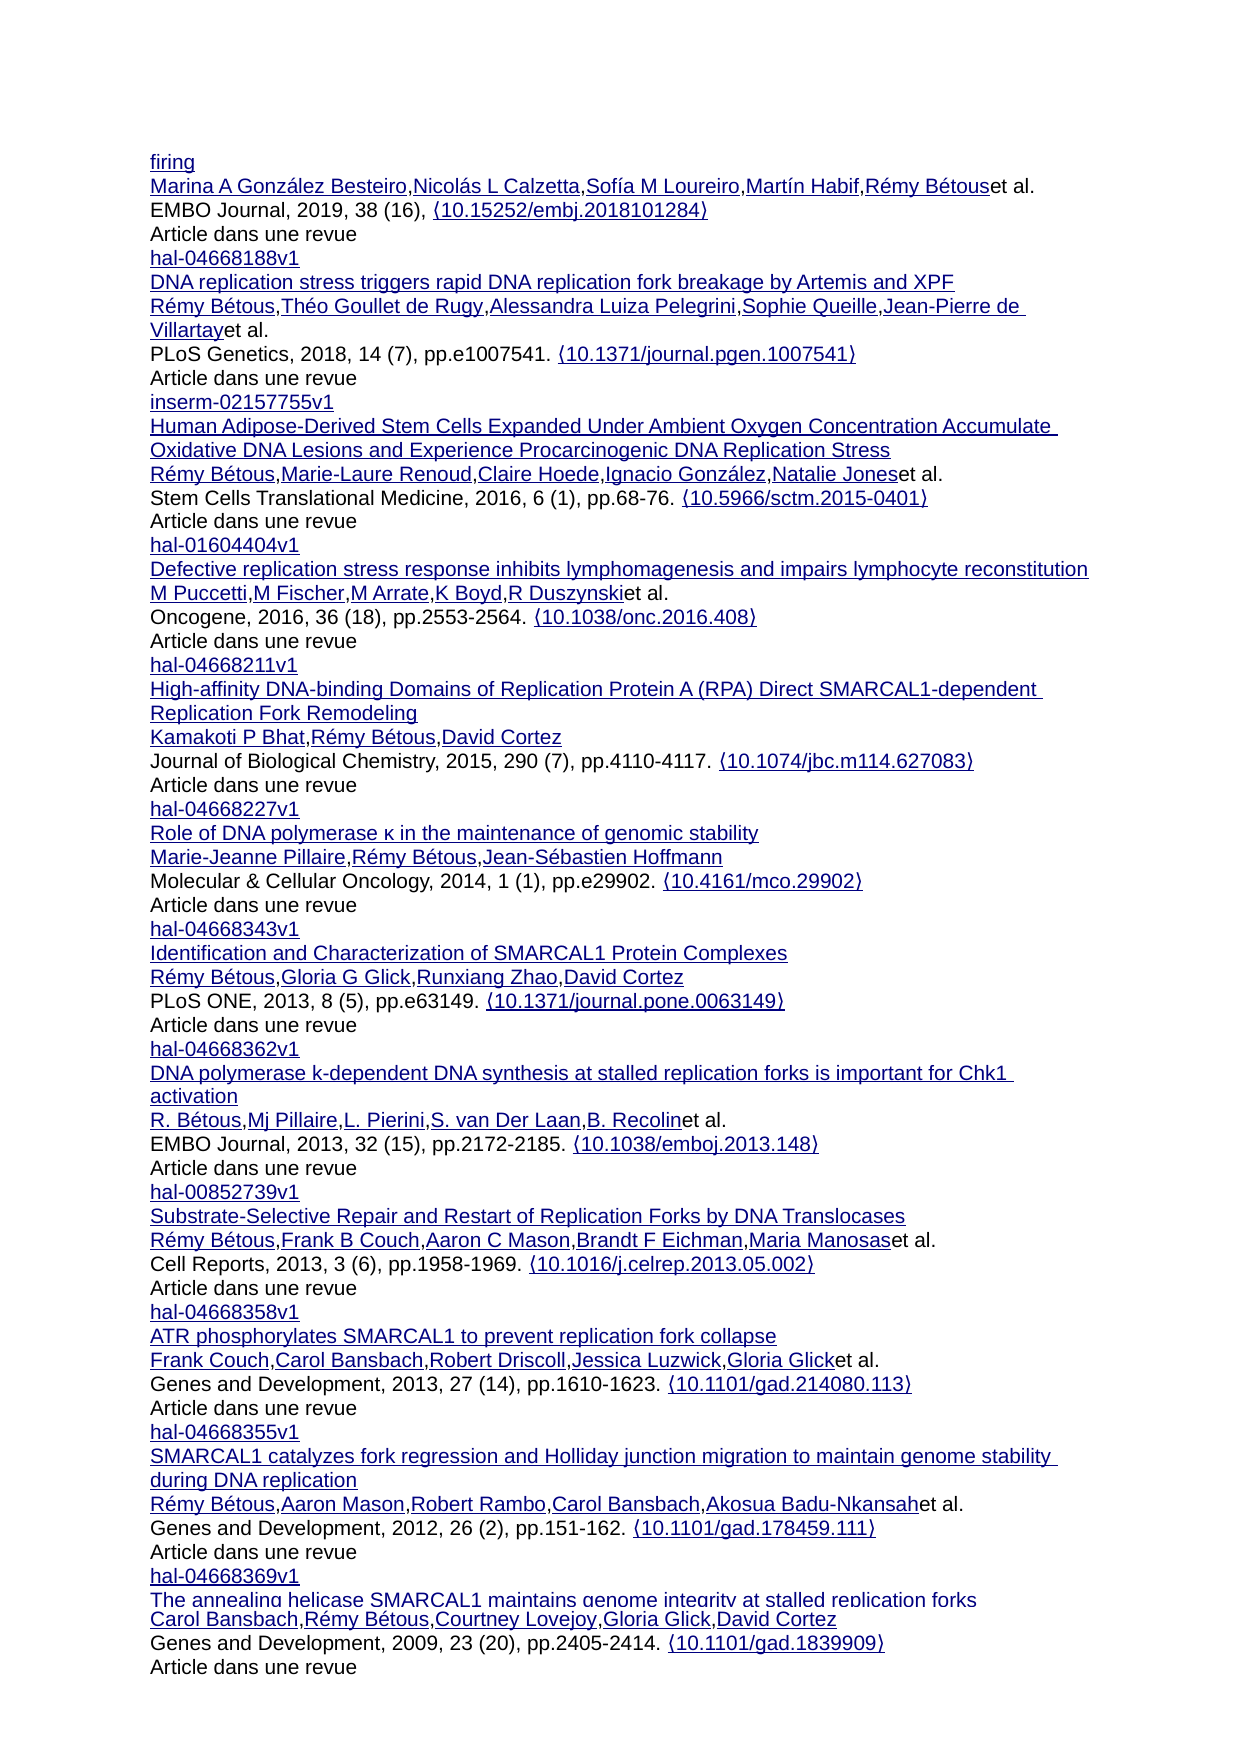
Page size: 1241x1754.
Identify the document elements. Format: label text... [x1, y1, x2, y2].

table_cell Role of DNA polymerase κ in the maintenance of genomic stability Marie-Jeanne Pillaire,Rémy Bétous,Jean-Sébastien Hoffmann Molecular & Cellular Oncology, 2014, 1 (1), pp.e29902. ⟨10.4161/mco.29902⟩ Article dans une revue hal-04668343v1 [150, 821, 1090, 941]
table_cell High-affinity DNA-binding Domains of Replication Protein A (RPA) Direct SMARCAL1-dependent Replication Fork Remodeling Kamakoti P Bhat,Rémy Bétous,David Cortez Journal of Biological Chemistry, 2015, 290 (7), pp.4110-4117. ⟨10.1074/jbc.m114.627083⟩ Article dans une revue hal-04668227v1 [150, 677, 1090, 821]
table_cell Substrate-Selective Repair and Restart of Replication Forks by DNA Translocases Rémy Bétous,Frank B Couch,Aaron C Mason,Brandt F Eichman,Maria Manosaset al. Cell Reports, 2013, 3 (6), pp.1958-1969. ⟨10.1016/j.celrep.2013.05.002⟩ Article dans une revue hal-04668358v1 [150, 1204, 1090, 1324]
table_cell Identification and Characterization of SMARCAL1 Protein Complexes Rémy Bétous,Gloria G Glick,Runxiang Zhao,David Cortez PLoS ONE, 2013, 8 (5), pp.e63149. ⟨10.1371/journal.pone.0063149⟩ Article dans une revue hal-04668362v1 [150, 941, 1090, 1060]
table_cell SMARCAL1 catalyzes fork regression and Holliday junction migration to maintain genome stability during DNA replication Rémy Bétous,Aaron Mason,Robert Rambo,Carol Bansbach,Akosua Badu-Nkansahet al. Genes and Development, 2012, 26 (2), pp.151-162. ⟨10.1101/gad.178459.111⟩ Article dans une revue hal-04668369v1 [150, 1444, 1090, 1587]
table_cell The annealing helicase SMARCAL1 maintains genome integrity at stalled replication forks Carol Bansbach,Rémy Bétous,Courtney Lovejoy,Gloria Glick,David Cortez Genes and Development, 2009, 23 (20), pp.2405-2414. ⟨10.1101/gad.1839909⟩ Article dans une revue [150, 1588, 1090, 1679]
table_cell ATR phosphorylates SMARCAL1 to prevent replication fork collapse Frank Couch,Carol Bansbach,Robert Driscoll,Jessica Luzwick,Gloria Glicket al. Genes and Development, 2013, 27 (14), pp.1610-1623. ⟨10.1101/gad.214080.113⟩ Article dans une revue hal-04668355v1 [150, 1324, 1090, 1444]
table_cell firing Marina A González Besteiro,Nicolás L Calzetta,Sofía M Loureiro,Martín Habif,Rémy Bétouset al. EMBO Journal, 2019, 38 (16), ⟨10.15252/embj.2018101284⟩ Article dans une revue hal-04668188v1 [150, 150, 1090, 270]
table_cell Defective replication stress response inhibits lymphomagenesis and impairs lymphocyte reconstitution M Puccetti,M Fischer,M Arrate,K Boyd,R Duszynskiet al. Oncogene, 2016, 36 (18), pp.2553-2564. ⟨10.1038/onc.2016.408⟩ Article dans une revue hal-04668211v1 [150, 557, 1090, 677]
table_cell Human Adipose-Derived Stem Cells Expanded Under Ambient Oxygen Concentration Accumulate Oxidative DNA Lesions and Experience Procarcinogenic DNA Replication Stress Rémy Bétous,Marie-Laure Renoud,Claire Hoede,Ignacio González,Natalie Joneset al. Stem Cells Translational Medicine, 2016, 6 (1), pp.68-76. ⟨10.5966/sctm.2015-0401⟩ Article dans une revue hal-01604404v1 [150, 414, 1090, 557]
table_cell DNA polymerase k-dependent DNA synthesis at stalled replication forks is important for Chk1 activation R. Bétous,Mj Pillaire,L. Pierini,S. van Der Laan,B. Recolinet al. EMBO Journal, 2013, 32 (15), pp.2172-2185. ⟨10.1038/emboj.2013.148⟩ Article dans une revue hal-00852739v1 [150, 1060, 1090, 1204]
table_cell DNA replication stress triggers rapid DNA replication fork breakage by Artemis and XPF Rémy Bétous,Théo Goullet de Rugy,Alessandra Luiza Pelegrini,Sophie Queille,Jean-Pierre de Villartayet al. PLoS Genetics, 2018, 14 (7), pp.e1007541. ⟨10.1371/journal.pgen.1007541⟩ Article dans une revue inserm-02157755v1 [150, 270, 1090, 413]
